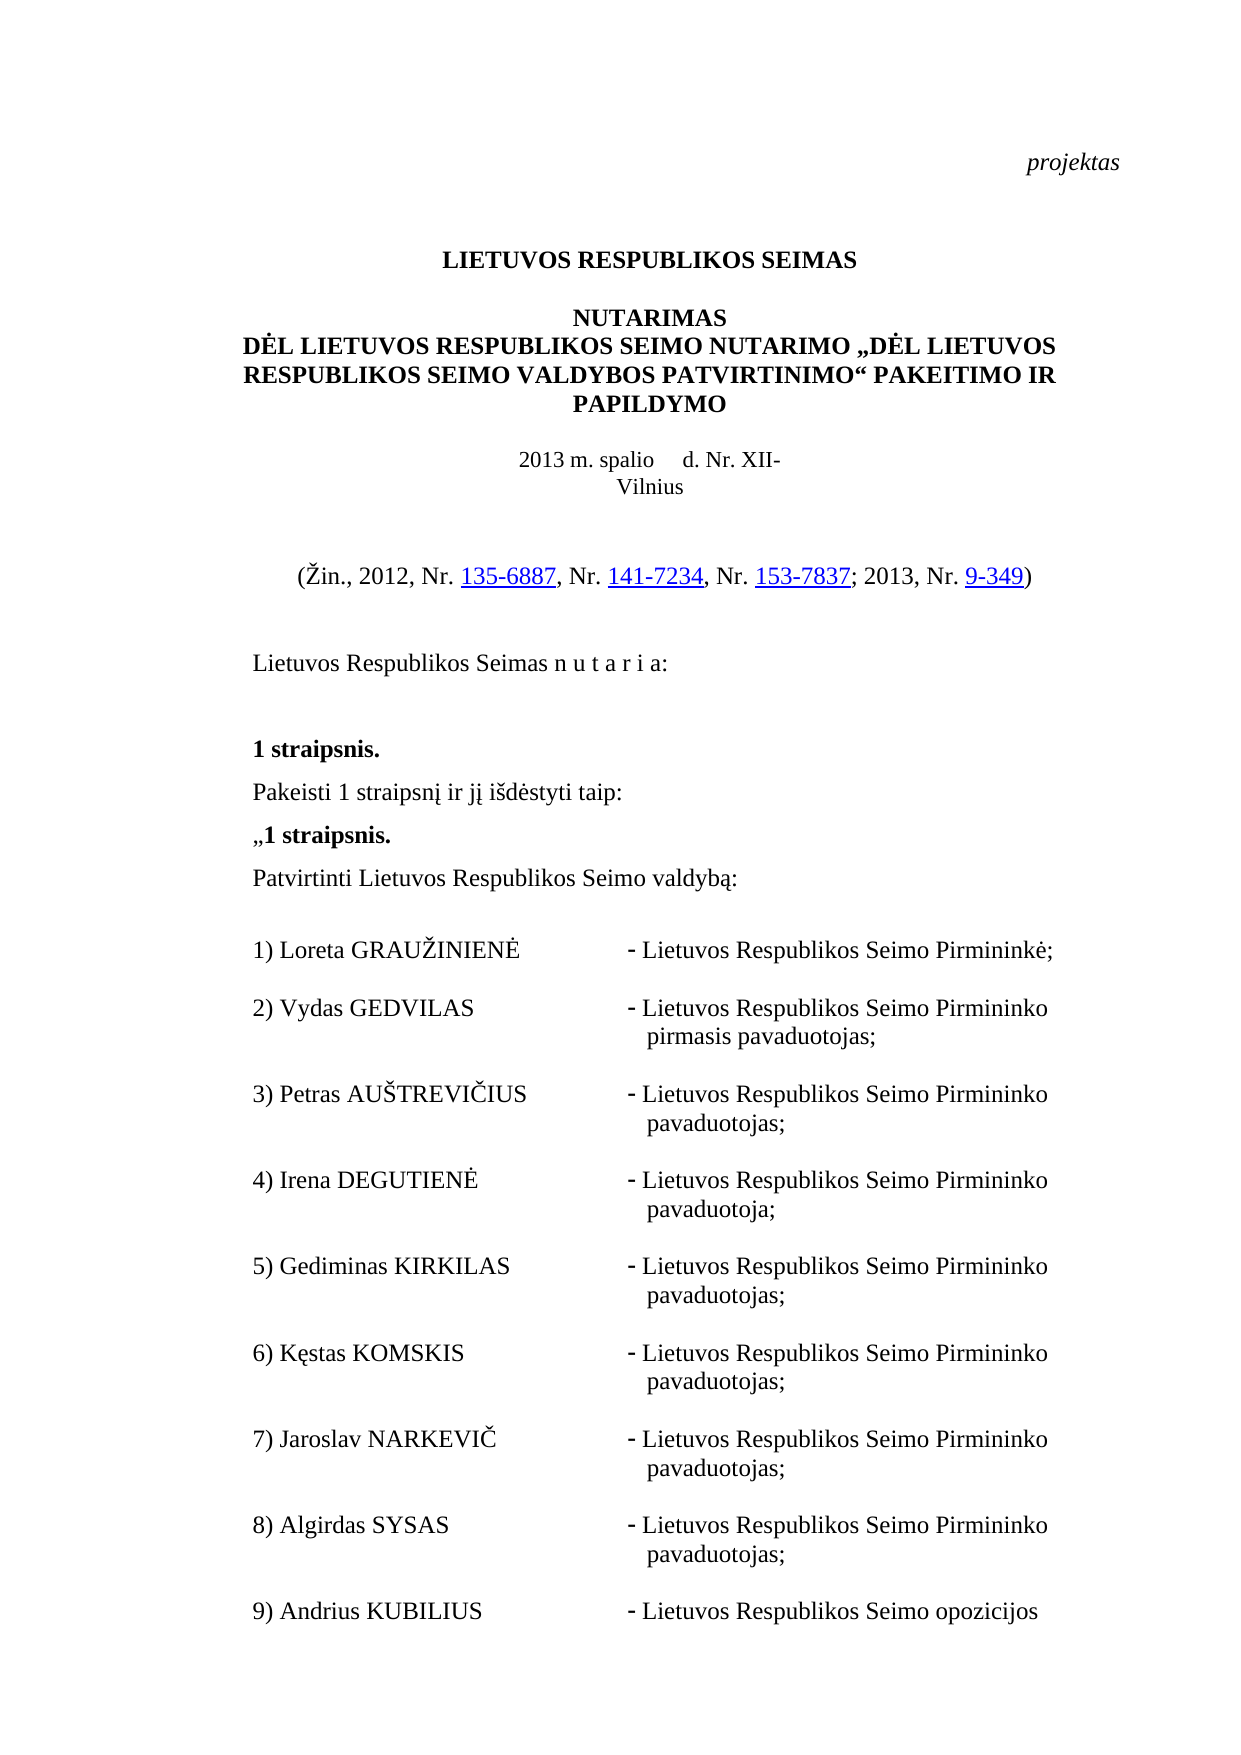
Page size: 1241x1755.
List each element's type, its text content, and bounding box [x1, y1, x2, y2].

text pavaduotoja; [177, 1194, 1152, 1223]
text pavaduotojas; [177, 1108, 1152, 1136]
text (Žin., 2012, Nr. 135-6887, Nr. 141-7234, Nr. 153-7837; 2013, Nr. 9-349) [177, 561, 1152, 590]
text pavaduotojas; [177, 1453, 1152, 1481]
text „1 straipsnis. [177, 820, 1152, 849]
text NUTARIMAS [177, 303, 1122, 331]
text 9) Andrius KUBILIUS  Lietuvos Respublikos Seimo opozicijos [177, 1596, 1152, 1625]
text 7) Jaroslav NARKEVIČ  Lietuvos Respublikos Seimo Pirmininko [177, 1424, 1152, 1453]
text 2) Vydas GEDVILAS  Lietuvos Respublikos Seimo Pirmininko [177, 993, 1152, 1021]
text 2013 m. spalio d. Nr. XII- Vilnius [177, 446, 1122, 499]
text Pakeisti 1 straipsnį ir jį išdėstyti taip: [177, 777, 1152, 806]
text 4) Irena DEGUTIENĖ  Lietuvos Respublikos Seimo Pirmininko [177, 1165, 1152, 1194]
text 1 straipsnis. [177, 734, 1152, 763]
text pavaduotojas; [177, 1366, 1152, 1395]
text pirmasis pavaduotojas; [177, 1021, 1152, 1050]
text 6) Kęstas KOMSKIS  Lietuvos Respublikos Seimo Pirmininko [177, 1338, 1152, 1366]
text pavaduotojas; [177, 1539, 1152, 1568]
text pavaduotojas; [177, 1280, 1152, 1309]
text Lietuvos Respublikos Seimas n u t a r i a: [177, 648, 1152, 676]
text Patvirtinti Lietuvos Respublikos Seimo valdybą: [177, 863, 1152, 892]
text 5) Gediminas KIRKILAS  Lietuvos Respublikos Seimo Pirmininko [177, 1251, 1152, 1280]
text 1) Loreta GRAUŽINIENĖ  Lietuvos Respublikos Seimo Pirmininkė; [177, 935, 1152, 964]
text 8) Algirdas SYSAS  Lietuvos Respublikos Seimo Pirmininko [177, 1510, 1152, 1539]
text 3) Petras AUŠTREVIČIUS  Lietuvos Respublikos Seimo Pirmininko [177, 1079, 1152, 1108]
text LIETUVOS RESPUBLIKOS SEIMAS [177, 245, 1122, 274]
text projektas [177, 147, 1122, 176]
text DĖL LIETUVOS RESPUBLIKOS SEIMO NUTARIMO „DĖL LIETUVOS RESPUBLIKOS SEIMO VALDYBOS PATVIRTINIMO“ PAKEITIMO IR PAPILDYMO [177, 331, 1122, 418]
